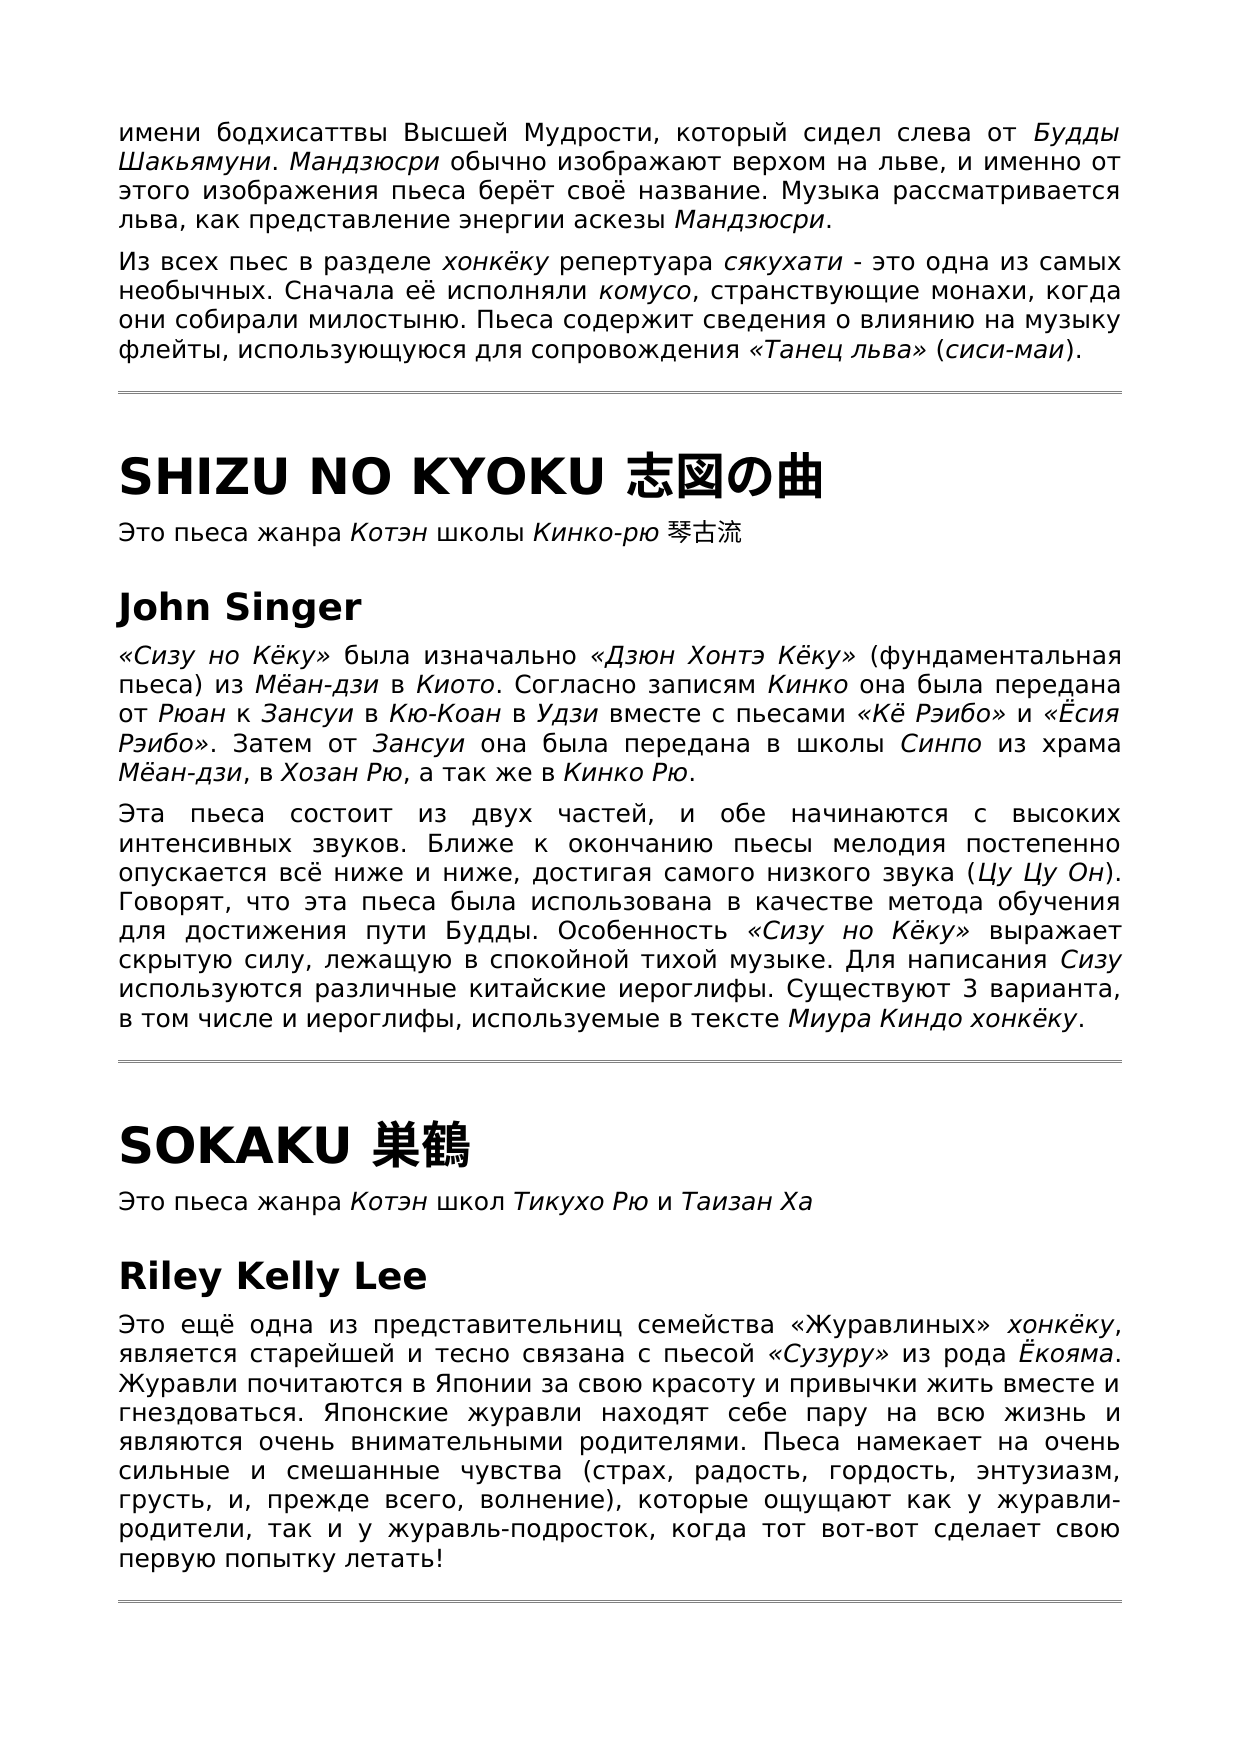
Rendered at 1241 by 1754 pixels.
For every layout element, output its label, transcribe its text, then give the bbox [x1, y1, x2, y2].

text Эта пьеса состоит из двух частей, и обе начинаются с высоких интенсивных звуков. Ближе к окончанию пьесы мелодия постепенно опускается всё ниже и ниже, достигая самого низкого звука (Цу Цу Он). Говорят, что эта пьеса была использована в качестве метода обучения для достижения пути Будды. Особенность «Сизу но Кёку» выражает скрытую силу, лежащую в спокойной тихой музыке. Для написания Сизу используются различные китайские иероглифы. Существуют 3 варианта, в том числе и иероглифы, используемые в тексте Миура Киндо хонкёку. [118, 800, 1122, 1033]
text имени бодхисаттвы Высшей Мудрости, который сидел слева от Будды Шакьямуни. Мандзюсри обычно изображают верхом на льве, и именно от этого изображения пьеса берёт своё название. Музыка рассматривается льва, как представление энергии аскезы Мандзюсри. [118, 118, 1122, 235]
subtitle SHIZU NO KYOKU 志図の曲 [118, 448, 1122, 506]
text Это пьеса жанра Котэн школы Кинко-рю 琴古流 [118, 518, 1122, 548]
subtitle SOKAKU 巣鶴 [118, 1117, 1122, 1175]
text «Сизу но Кёку» была изначально «Дзюн Хонтэ Кёку» (фундаментальная пьеса) из Мёан-дзи в Киото. Согласно записям Кинко она была передана от Рюан к Зансуи в Кю-Коан в Удзи вместе с пьесами «Кё Рэибо» и «Ёсия Рэибо». Затем от Зансуи она была передана в школы Синпо из храма Мёан-дзи, в Хозан Рю, а так же в Кинко Рю. [118, 641, 1122, 787]
text Это пьеса жанра Котэн школ Тикухо Рю и Таизан Ха [118, 1188, 1122, 1217]
text Из всех пьес в разделе хонкёку репертуара сякухати - это одна из самых необычных. Сначала её исполняли комусо, странствующие монахи, когда они собирали милостыню. Пьеса содержит сведения о влиянию на музыку флейты, использующуюся для сопровождения «Танец льва» (сиси-маи). [118, 247, 1122, 364]
subtitle John Singer [118, 585, 1122, 629]
subtitle Riley Kelly Lee [118, 1254, 1122, 1298]
text Это ещё одна из представительниц семейства «Журавлиных» хонкёку, является старейшей и тесно связана с пьесой «Сузуру» из рода Ёкояма. Журавли почитаются в Японии за свою красоту и привычки жить вместе и гнездоваться. Японские журавли находят себе пару на всю жизнь и являются очень внимательными родителями. Пьеса намекает на очень сильные и смешанные чувства (страх, радость, гордость, энтузиазм, грусть, и, прежде всего, волнение), которые ощущают как у журавли-родители, так и у журавль-подросток, когда тот вот-вот сделает свою первую попытку летать! [118, 1310, 1122, 1573]
